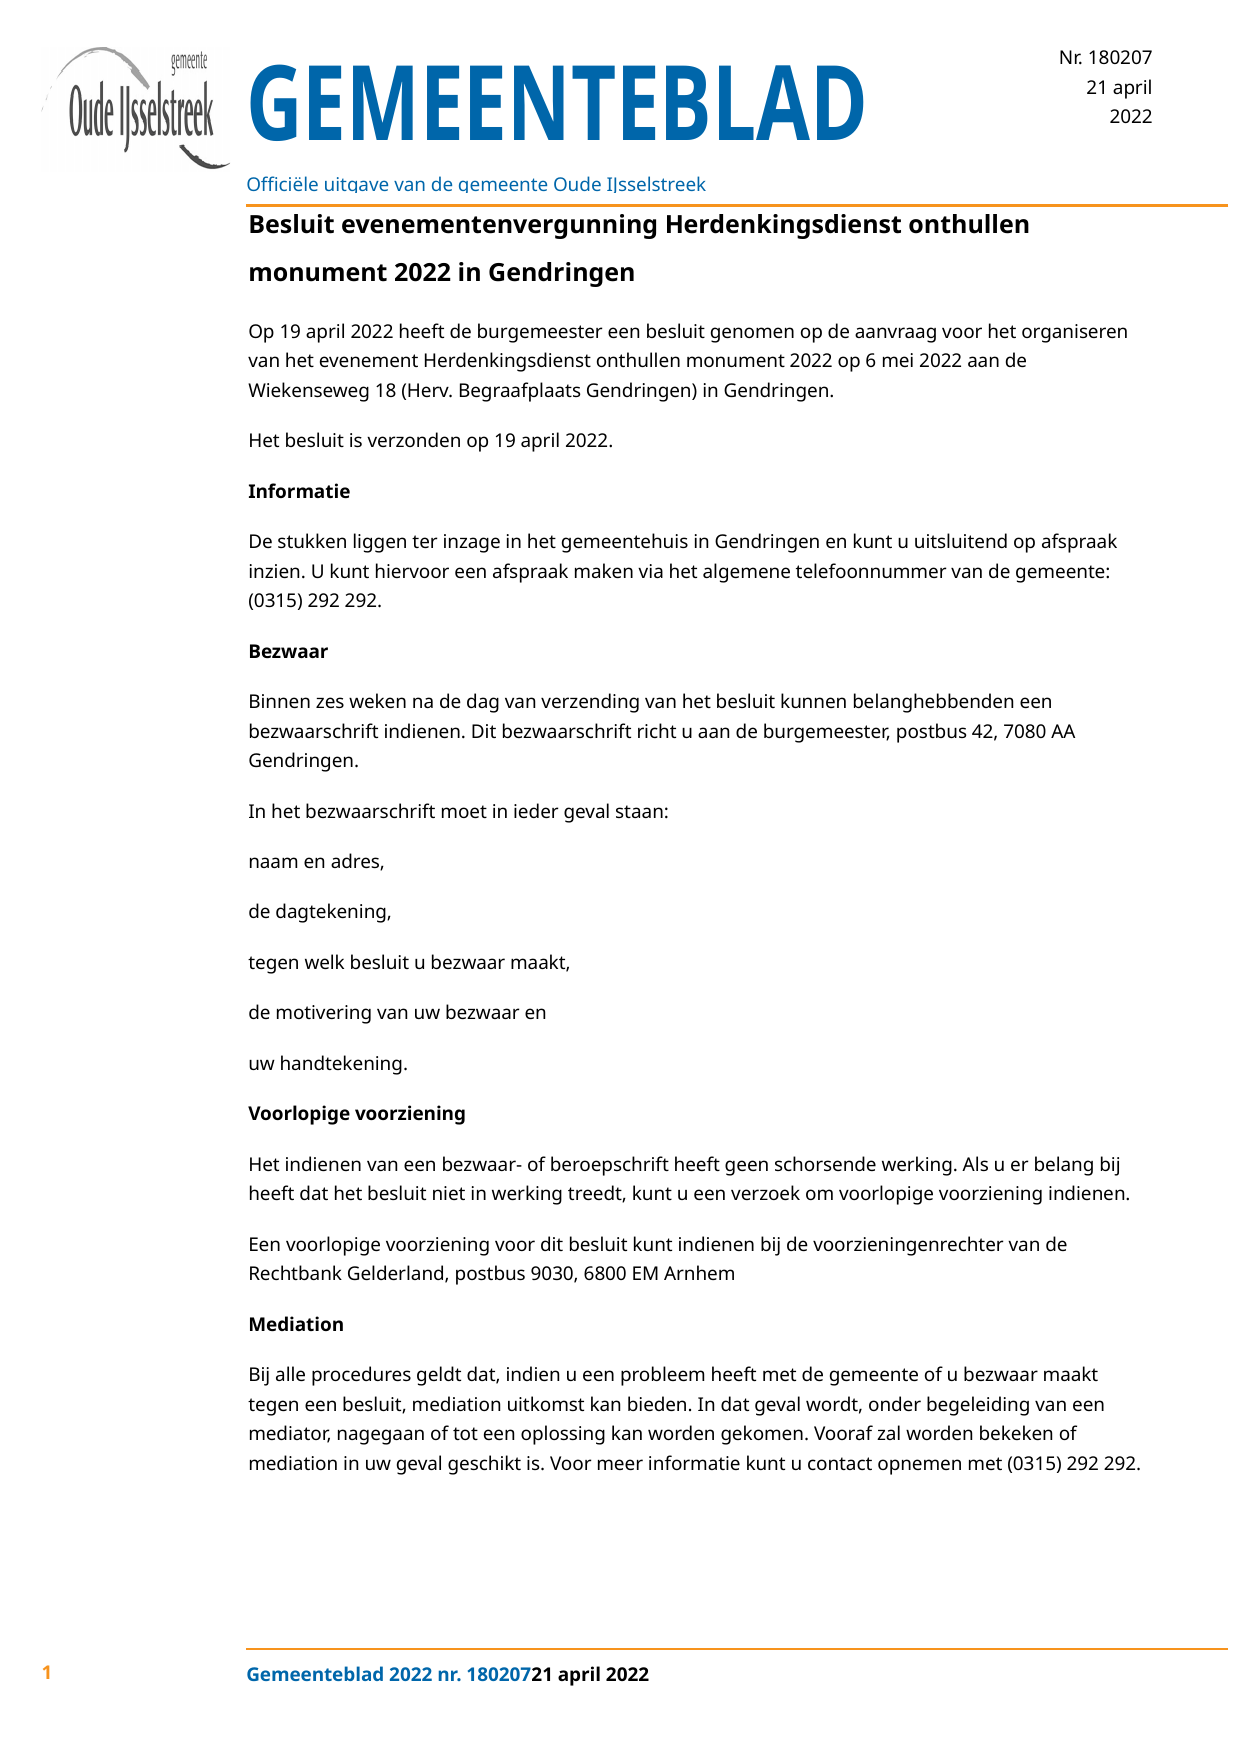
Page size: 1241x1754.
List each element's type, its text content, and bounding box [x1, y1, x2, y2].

text Een voorlopige voorziening voor dit besluit kunt indienen bij de voorzieningenrechter van de Rechtbank Gelderland, postbus 9030, 6800 EM Arnhem [248, 1231, 1152, 1286]
text In het bezwaarschrift moet in ieder geval staan: [248, 798, 1152, 824]
text Het besluit is verzonden op 19 april 2022. [248, 427, 1152, 453]
text Besluit evenementenvergunning Herdenkingsdienst onthullen monument 2022 in Gendringen [248, 207, 1152, 288]
text Het indienen van een bezwaar- of beroepschrift heeft geen schorsende werking. Als u er belang bij heeft dat het besluit niet in werking treedt, kunt u een verzoek om voorlopige voorziening indienen. [248, 1151, 1152, 1206]
text Bij alle procedures geldt dat, indien u een probleem heeft met de gemeente of u bezwaar maakt tegen een besluit, mediation uitkomst kan bieden. In dat geval wordt, onder begeleiding van een mediator, nagegaan of tot een oplossing kan worden gekomen. Vooraf zal worden bekeken of mediation in uw geval geschikt is. Voor meer informatie kunt u contact opnemen met (0315) 292 292. [248, 1361, 1152, 1476]
text Bezwaar [248, 638, 1152, 664]
text Mediation [248, 1311, 1152, 1337]
text de dagtekening, [248, 899, 1152, 924]
text uw handtekening. [248, 1050, 1152, 1076]
text Binnen zes weken na de dag van verzending van het besluit kunnen belanghebbenden een bezwaarschrift indienen. Dit bezwaarschrift richt u aan de burgemeester, postbus 42, 7080 AA Gendringen. [248, 688, 1152, 773]
text De stukken liggen ter inzage in het gemeentehuis in Gendringen en kunt u uitsluitend op afspraak inzien. U kunt hiervoor een afspraak maken via het algemene telefoonnummer van de gemeente: (0315) 292 292. [248, 528, 1152, 613]
text Informatie [248, 478, 1152, 504]
picture [41, 47, 231, 172]
text de motivering van uw bezwaar en [248, 999, 1152, 1025]
text tegen welk besluit u bezwaar maakt, [248, 949, 1152, 975]
text naam en adres, [248, 848, 1152, 874]
text Voorlopige voorziening [248, 1100, 1152, 1126]
text Op 19 april 2022 heeft de burgemeester een besluit genomen op de aanvraag voor het organiseren van het evenement Herdenkingsdienst onthullen monument 2022 op 6 mei 2022 aan de Wiekenseweg 18 (Herv. Begraafplaats Gendringen) in Gendringen. [248, 318, 1152, 403]
